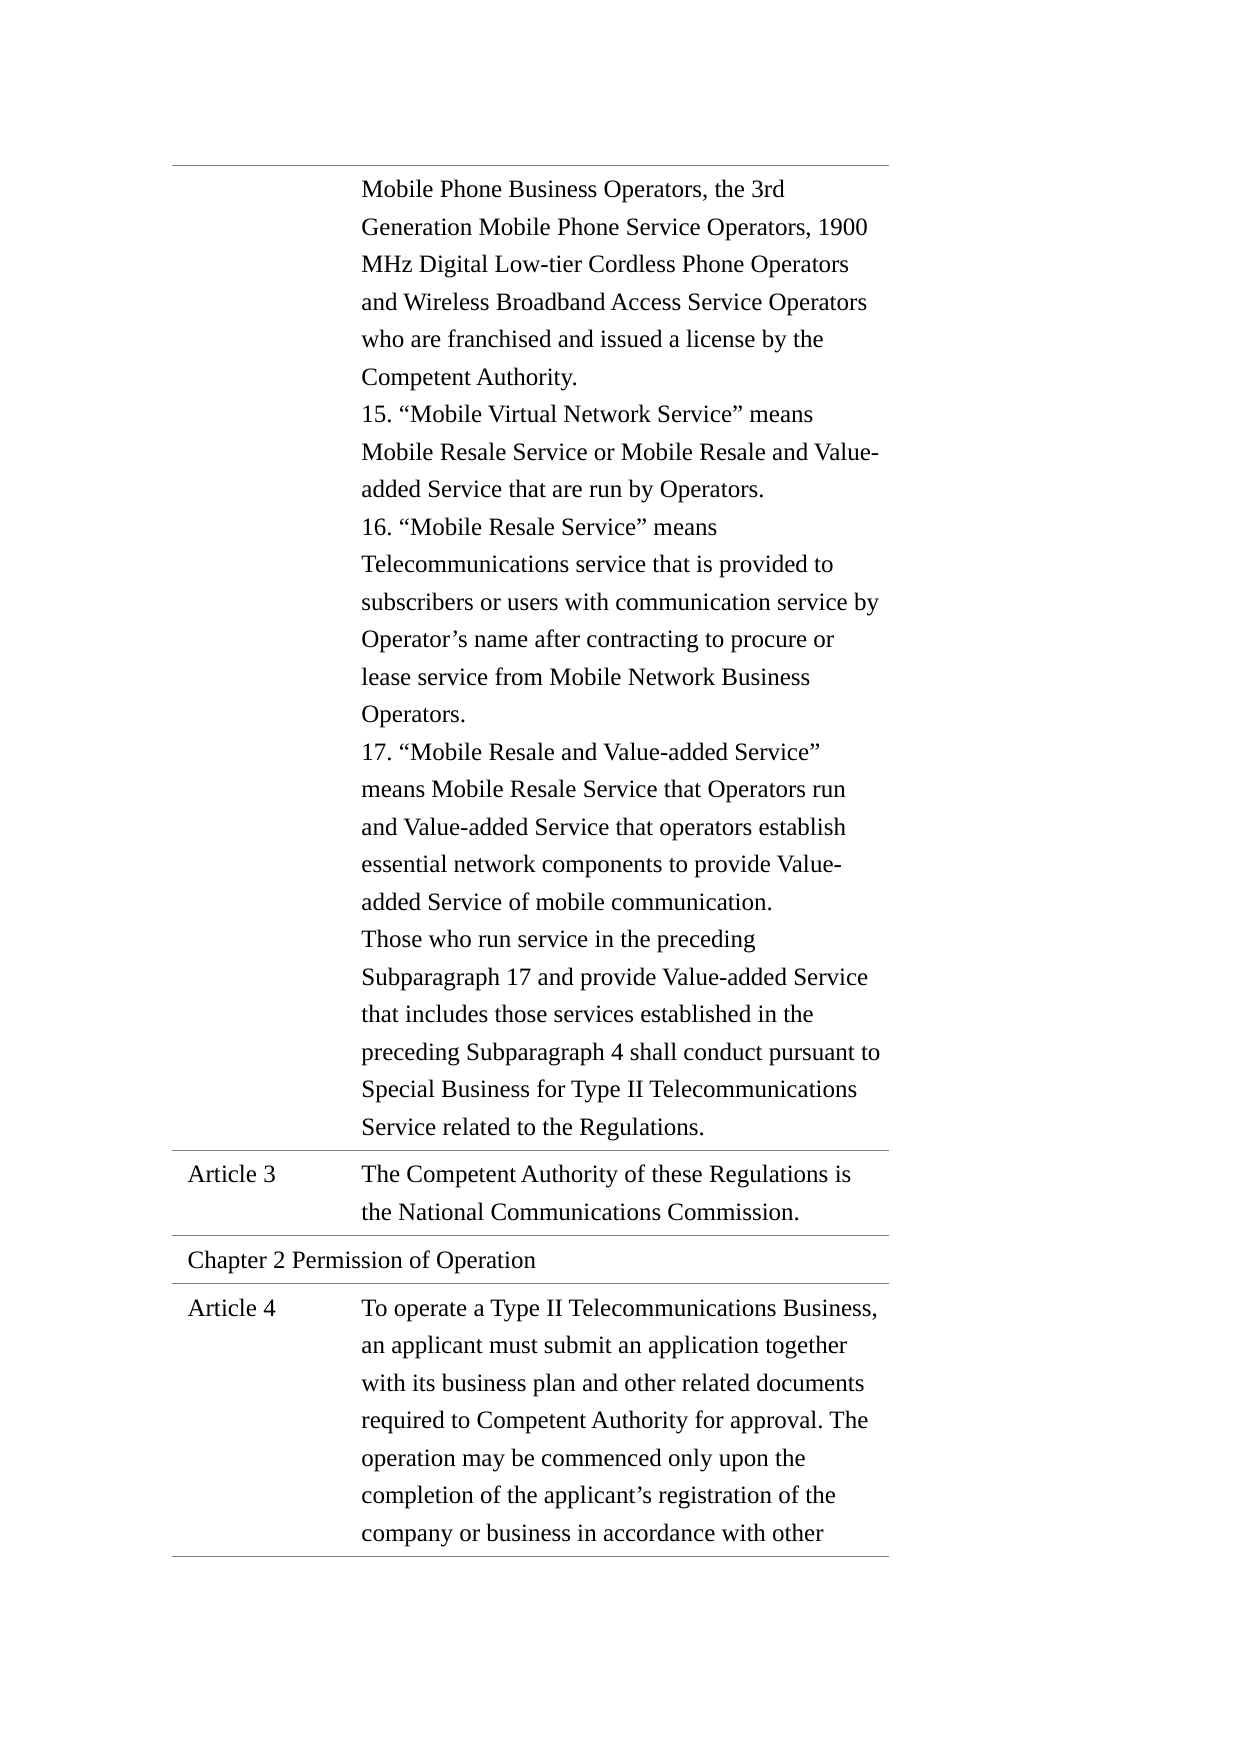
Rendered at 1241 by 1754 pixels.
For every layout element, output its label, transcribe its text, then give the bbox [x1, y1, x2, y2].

table_cell [325, 1151, 357, 1235]
table_cell [889, 1235, 914, 1283]
table_cell Article 4 [172, 1284, 325, 1556]
table_cell To operate a Type II Telecommunications Business, an applicant must submit an application together with its business plan and other related documents required to Competent Authority for approval. The operation may be commenced only upon the completion of the applicant’s registration of the company or business in accordance with other [357, 1284, 889, 1556]
table_cell [325, 166, 357, 1150]
table_cell Chapter 2 Permission of Operation [172, 1236, 889, 1283]
table_cell [172, 166, 325, 1150]
table_cell [889, 1150, 914, 1235]
table_cell Mobile Phone Business Operators, the 3rd Generation Mobile Phone Service Operators, 1900 MHz Digital Low-tier Cordless Phone Operators and Wireless Broadband Access Service Operators who are franchised and issued a license by the Competent Authority. 15. “Mobile Virtual Network Service” means Mobile Resale Service or Mobile Resale and Value-added Service that are run by Operators. 16. “Mobile Resale Service” means Telecommunications service that is provided to subscribers or users with communication service by Operator’s name after contracting to procure or lease service from Mobile Network Business Operators. 17. “Mobile Resale and Value-added Service” means Mobile Resale Service that Operators run and Value-added Service that operators establish essential network components to provide Value-added Service of mobile communication. Those who run service in the preceding Subparagraph 17 and provide Value-added Service that includes those services established in the preceding Subparagraph 4 shall conduct pursuant to Special Business for Type II Telecommunications Service related to the Regulations. [357, 166, 889, 1150]
table_cell Article 3 [172, 1151, 325, 1235]
table_cell [889, 165, 914, 1150]
table_cell [325, 1284, 357, 1556]
table_cell The Competent Authority of these Regulations is the National Communications Commission. [357, 1151, 889, 1235]
table_cell [889, 1283, 914, 1556]
